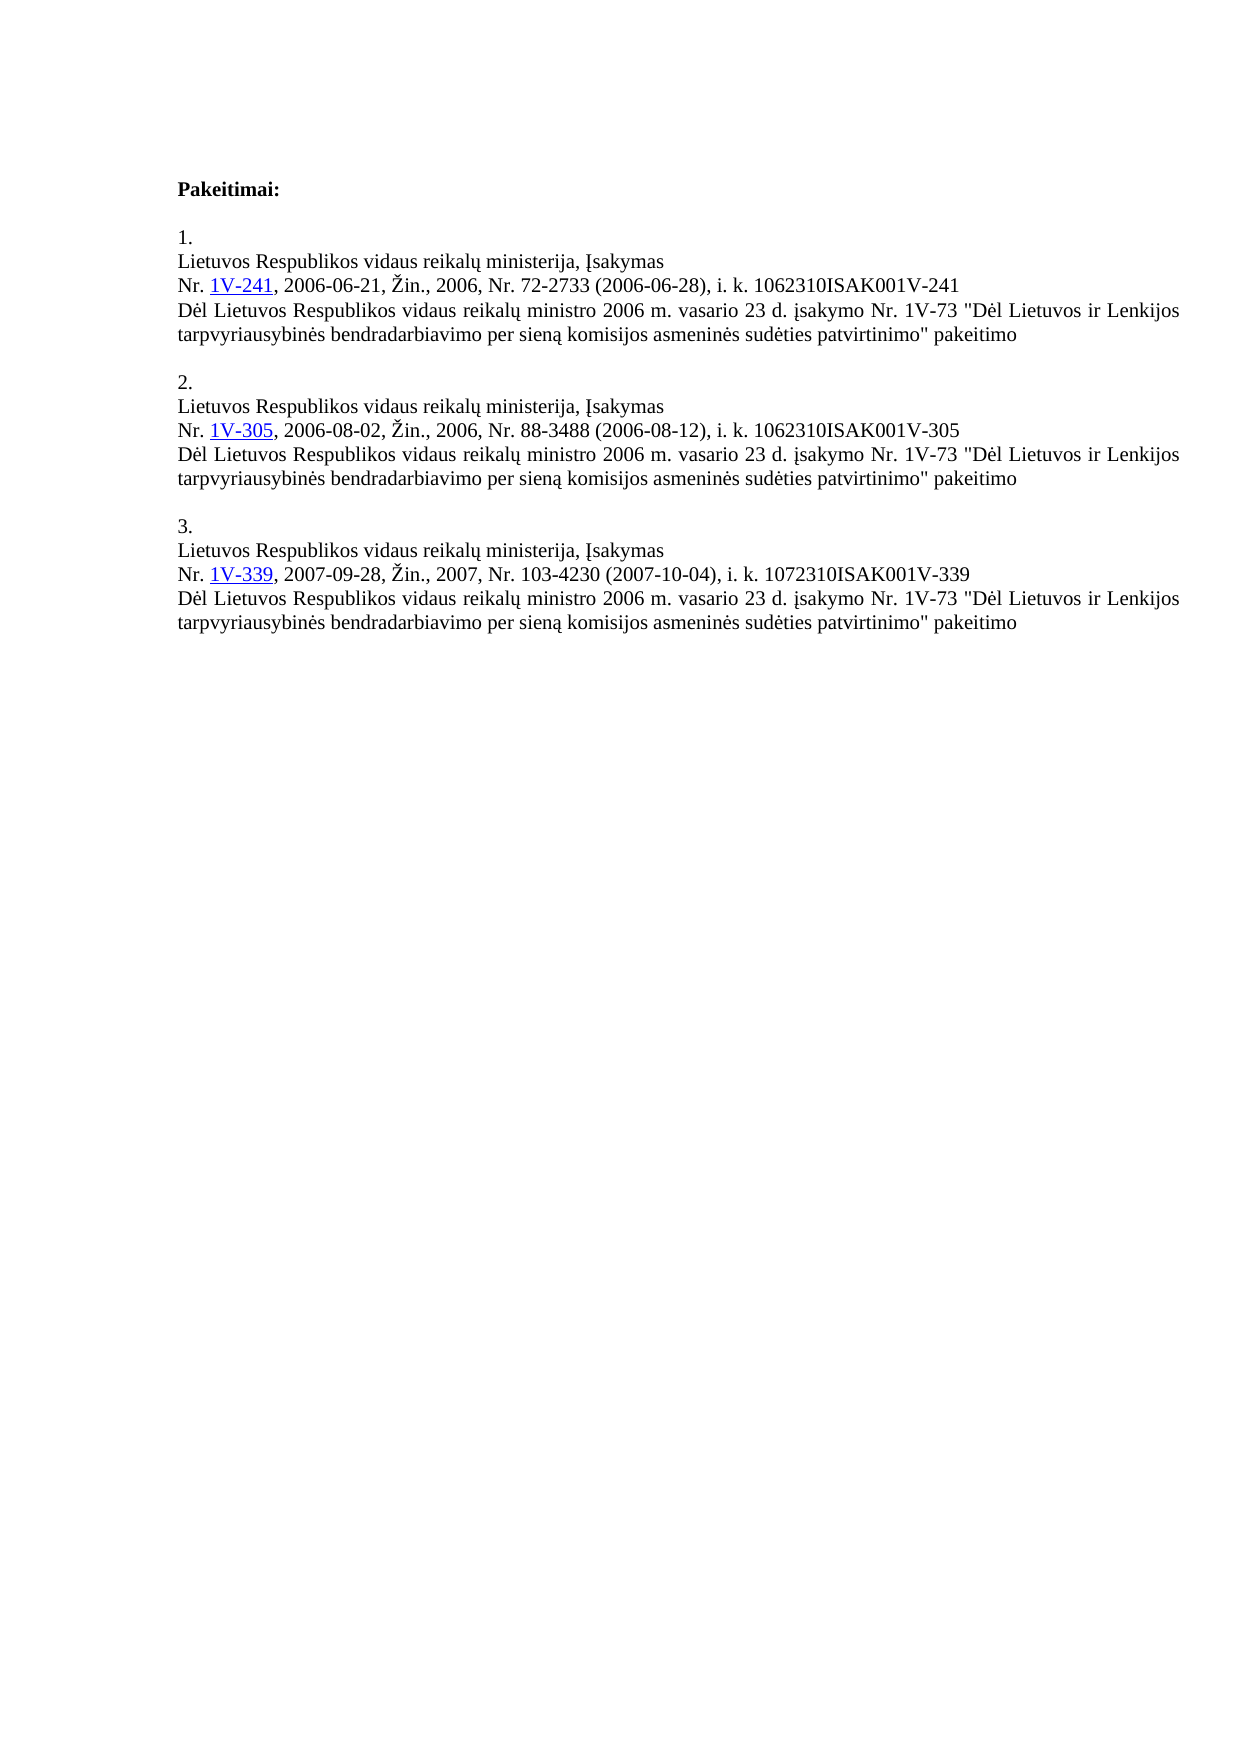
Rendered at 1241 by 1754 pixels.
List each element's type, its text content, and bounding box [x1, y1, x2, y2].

text Dėl Lietuvos Respublikos vidaus reikalų ministro 2006 m. vasario 23 d. įsakymo Nr. 1V-73 "Dėl Lietuvos ir Lenkijos tarpvyriausybinės bendradarbiavimo per sieną komisijos asmeninės sudėties patvirtinimo" pakeitimo [177, 586, 1181, 634]
text Lietuvos Respublikos vidaus reikalų ministerija, Įsakymas [177, 394, 1181, 418]
text Dėl Lietuvos Respublikos vidaus reikalų ministro 2006 m. vasario 23 d. įsakymo Nr. 1V-73 "Dėl Lietuvos ir Lenkijos tarpvyriausybinės bendradarbiavimo per sieną komisijos asmeninės sudėties patvirtinimo" pakeitimo [177, 297, 1181, 346]
text 2. [177, 370, 1181, 394]
text Pakeitimai: [177, 177, 1181, 201]
text 3. [177, 514, 1181, 538]
text Nr. 1V-339, 2007-09-28, Žin., 2007, Nr. 103-4230 (2007-10-04), i. k. 1072310ISAK001V-339 [177, 562, 1181, 586]
text 1. [177, 225, 1181, 249]
text Lietuvos Respublikos vidaus reikalų ministerija, Įsakymas [177, 538, 1181, 562]
text Nr. 1V-305, 2006-08-02, Žin., 2006, Nr. 88-3488 (2006-08-12), i. k. 1062310ISAK001V-305 [177, 418, 1181, 442]
text Lietuvos Respublikos vidaus reikalų ministerija, Įsakymas [177, 249, 1181, 273]
text Dėl Lietuvos Respublikos vidaus reikalų ministro 2006 m. vasario 23 d. įsakymo Nr. 1V-73 "Dėl Lietuvos ir Lenkijos tarpvyriausybinės bendradarbiavimo per sieną komisijos asmeninės sudėties patvirtinimo" pakeitimo [177, 442, 1181, 490]
text Nr. 1V-241, 2006-06-21, Žin., 2006, Nr. 72-2733 (2006-06-28), i. k. 1062310ISAK001V-241 [177, 273, 1181, 297]
